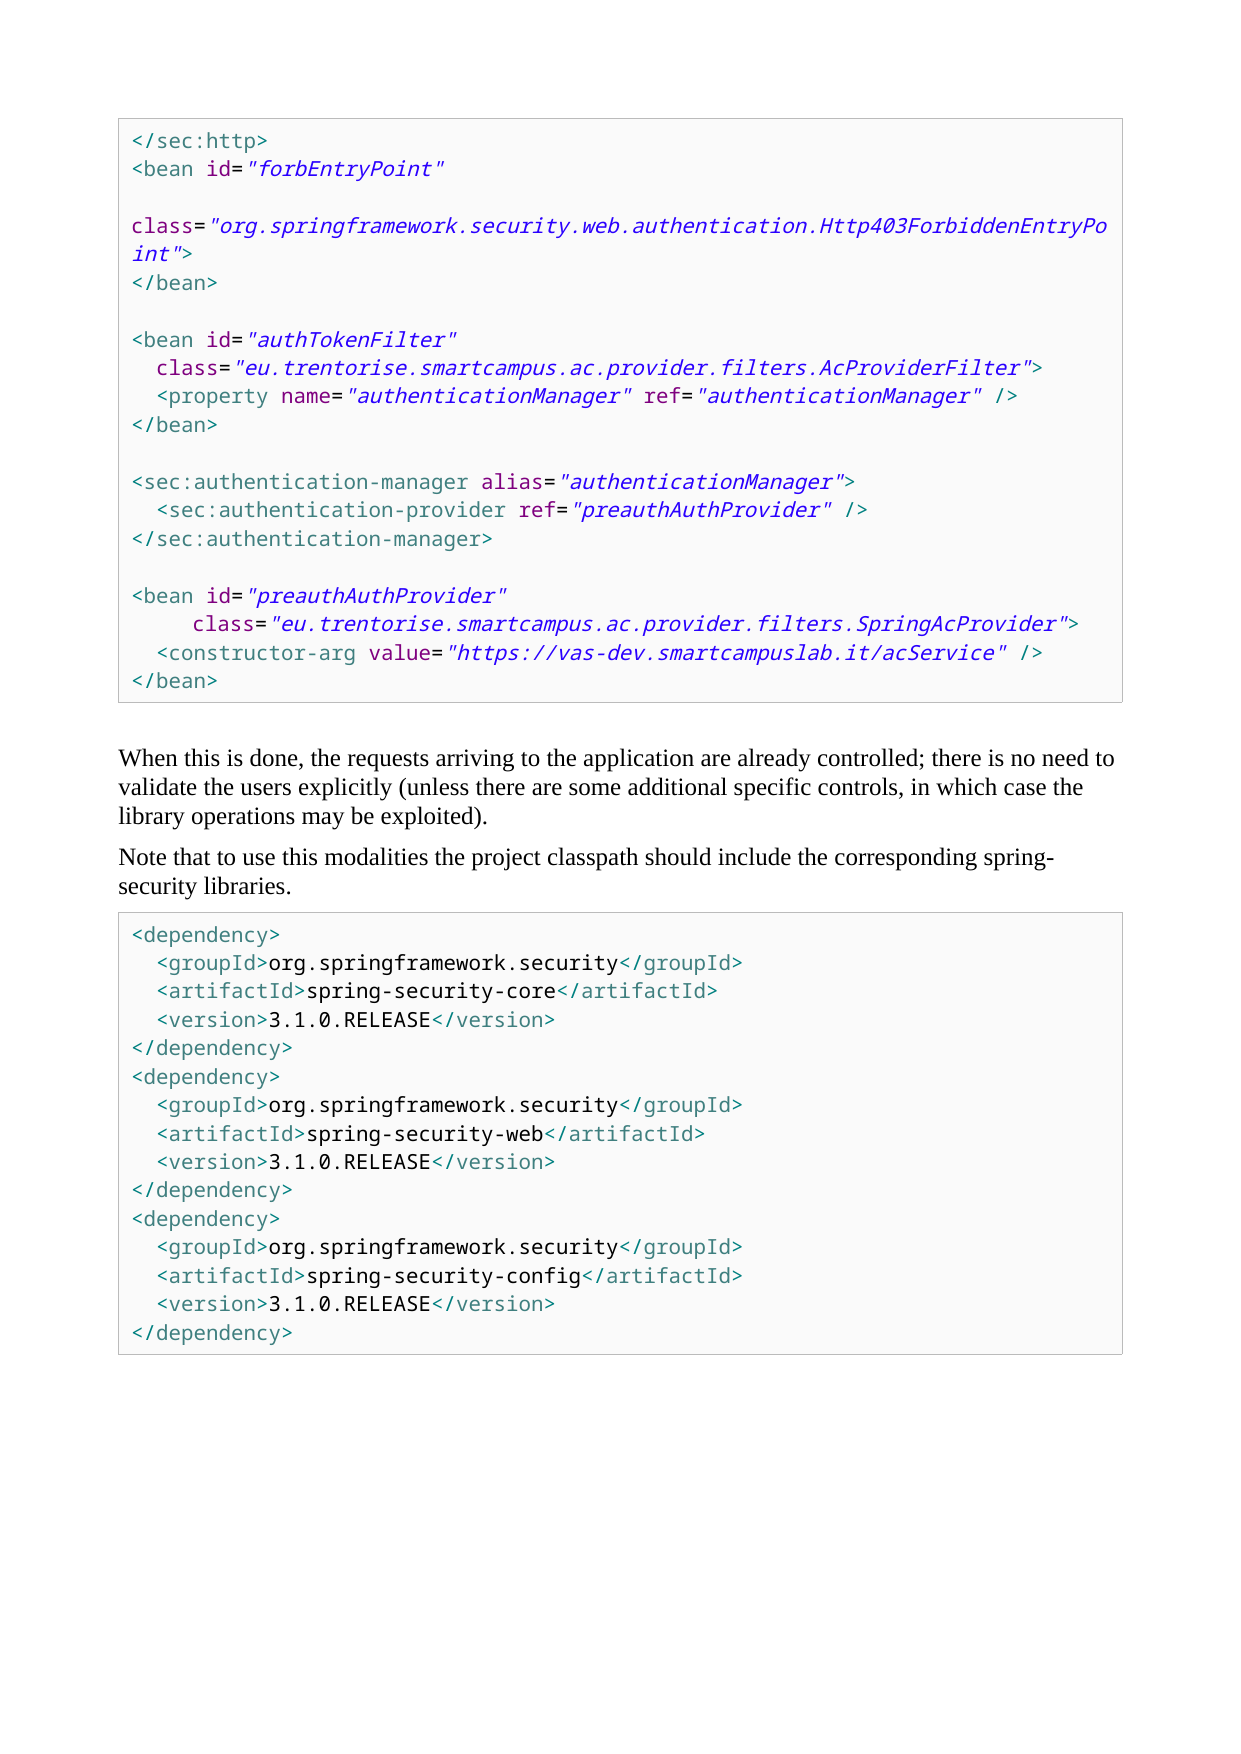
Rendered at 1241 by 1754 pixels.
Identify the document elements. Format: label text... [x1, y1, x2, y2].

text <bean id="forbEntryPoint" [119, 147, 1122, 175]
text <artifactId>spring-security-web</artifactId> [119, 1111, 1122, 1139]
text <constructor-arg value="https://vas-dev.smartcampuslab.it/acService" /> [119, 630, 1122, 658]
text <dependency> [119, 1054, 1122, 1083]
text <sec:authentication-manager alias="authenticationManager"> [119, 459, 1122, 488]
text </bean> [119, 260, 1122, 289]
text <property name="authenticationManager" ref="authenticationManager" /> [119, 374, 1122, 402]
text <sec:authentication-provider ref="preauthAuthProvider" /> [119, 488, 1122, 516]
text <groupId>org.springframework.security</groupId> [119, 1225, 1122, 1253]
text class="eu.trentorise.smartcampus.ac.provider.filters.SpringAcProvider"> [119, 602, 1122, 630]
text </dependency> [119, 1168, 1122, 1196]
text <dependency> [119, 1196, 1122, 1225]
text </dependency> [119, 1310, 1122, 1354]
text <version>3.1.0.RELEASE</version> [119, 1139, 1122, 1168]
text <version>3.1.0.RELEASE</version> [119, 1282, 1122, 1310]
text </dependency> [119, 1026, 1122, 1054]
text <bean id="preauthAuthProvider" [119, 573, 1122, 602]
text <artifactId>spring-security-config</artifactId> [119, 1253, 1122, 1282]
text <bean id="authTokenFilter" [119, 317, 1122, 346]
text </bean> [119, 658, 1122, 702]
text Note that to use this modalities the project classpath should include the corresponding spring-security libraries. [118, 842, 1122, 899]
text <groupId>org.springframework.security</groupId> [119, 941, 1122, 969]
text <version>3.1.0.RELEASE</version> [119, 997, 1122, 1026]
text When this is done, the requests arriving to the application are already controlled; there is no need to validate the users explicitly (unless there are some additional specific controls, in which case the library operations may be exploited). [118, 743, 1122, 829]
text <artifactId>spring-security-core</artifactId> [119, 969, 1122, 997]
text </sec:http> [119, 119, 1122, 147]
text <groupId>org.springframework.security</groupId> [119, 1083, 1122, 1111]
text class="eu.trentorise.smartcampus.ac.provider.filters.AcProviderFilter"> [119, 346, 1122, 374]
text class="org.springframework.security.web.authentication.Http403ForbiddenEntryPoint"> [119, 175, 1122, 260]
text </sec:authentication-manager> [119, 516, 1122, 545]
text <dependency> [119, 913, 1122, 941]
text </bean> [119, 402, 1122, 431]
